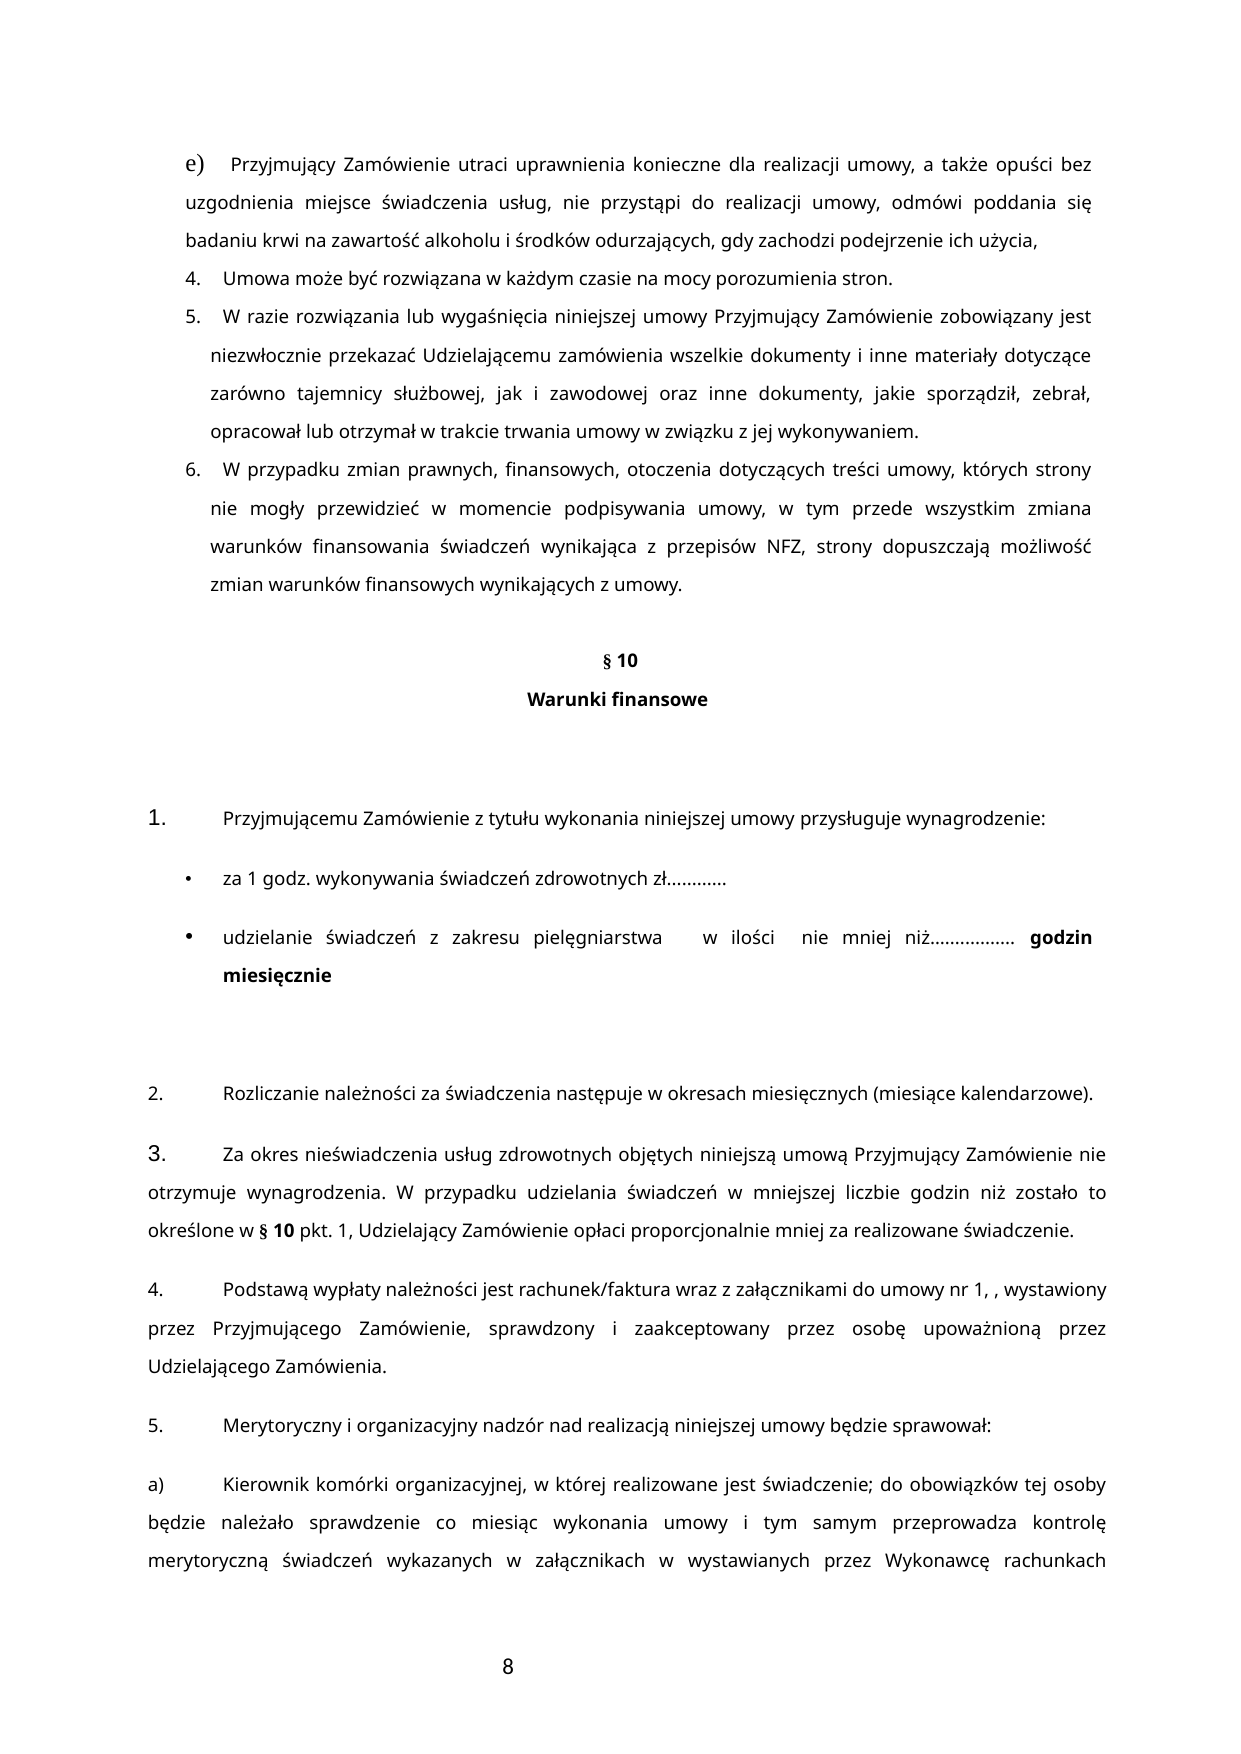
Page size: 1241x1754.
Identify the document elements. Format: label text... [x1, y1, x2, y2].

list W przypadku zmian prawnych, finansowych, otoczenia dotyczących treści umowy, których strony nie mogły przewidzieć w momencie podpisywania umowy, w tym przede wszystkim zmiana warunków finansowania świadczeń wynikająca z przepisów NFZ, strony dopuszczają możliwość zmian warunków finansowych wynikających z umowy. [185, 457, 1092, 597]
list Przyjmującemu Zamówienie z tytułu wykonania niniejszej umowy przysługuje wynagrodzenie: [148, 804, 1107, 831]
list Kierownik komórki organizacyjnej, w której realizowane jest świadczenie; do obowiązków tej osoby będzie należało sprawdzenie co miesiąc wykonania umowy i tym samym przeprowadza kontrolę merytoryczną świadczeń wykazanych w załącznikach w wystawianych przez Wykonawcę rachunkach [148, 1471, 1107, 1573]
text § 10 [148, 648, 1092, 673]
list udzielanie świadczeń z zakresu pielęgniarstwa w ilości nie mniej niż….............. godzin miesięcznie [185, 924, 1092, 988]
list Rozliczanie należności za świadczenia następuje w okresach miesięcznych (miesiące kalendarzowe). [148, 1081, 1107, 1106]
list W razie rozwiązania lub wygaśnięcia niniejszej umowy Przyjmujący Zamówienie zobowiązany jest niezwłocznie przekazać Udzielającemu zamówienia wszelkie dokumenty i inne materiały dotyczące zarówno tajemnicy służbowej, jak i zawodowej oraz inne dokumenty, jakie sporządził, zebrał, opracował lub otrzymał w trakcie trwania umowy w związku z jej wykonywaniem. [185, 304, 1092, 444]
list Podstawą wypłaty należności jest rachunek/faktura wraz z załącznikami do umowy nr 1, , wystawiony przez Przyjmującego Zamówienie, sprawdzony i zaakceptowany przez osobę upoważnioną przez Udzielającego Zamówienia. [148, 1277, 1107, 1379]
list Za okres nieświadczenia usług zdrowotnych objętych niniejszą umową Przyjmujący Zamówienie nie otrzymuje wynagrodzenia. W przypadku udzielania świadczeń w mniejszej liczbie godzin niż zostało to określone w § 10 pkt. 1, Udzielający Zamówienie opłaci proporcjonalnie mniej za realizowane świadczenie. [148, 1140, 1107, 1243]
list za 1 godz. wykonywania świadczeń zdrowotnych zł............ [185, 865, 1092, 891]
list Umowa może być rozwiązana w każdym czasie na mocy porozumienia stron. [185, 266, 1092, 291]
list Merytoryczny i organizacyjny nadzór nad realizacją niniejszej umowy będzie sprawował: [148, 1412, 1107, 1438]
list Przyjmujący Zamówienie utraci uprawnienia konieczne dla realizacji umowy, a także opuści bez uzgodnienia miejsce świadczenia usług, nie przystąpi do realizacji umowy, odmówi poddania się badaniu krwi na zawartość alkoholu i środków odurzających, gdy zachodzi podejrzenie ich użycia, [185, 148, 1092, 253]
text Warunki finansowe [148, 686, 1092, 712]
